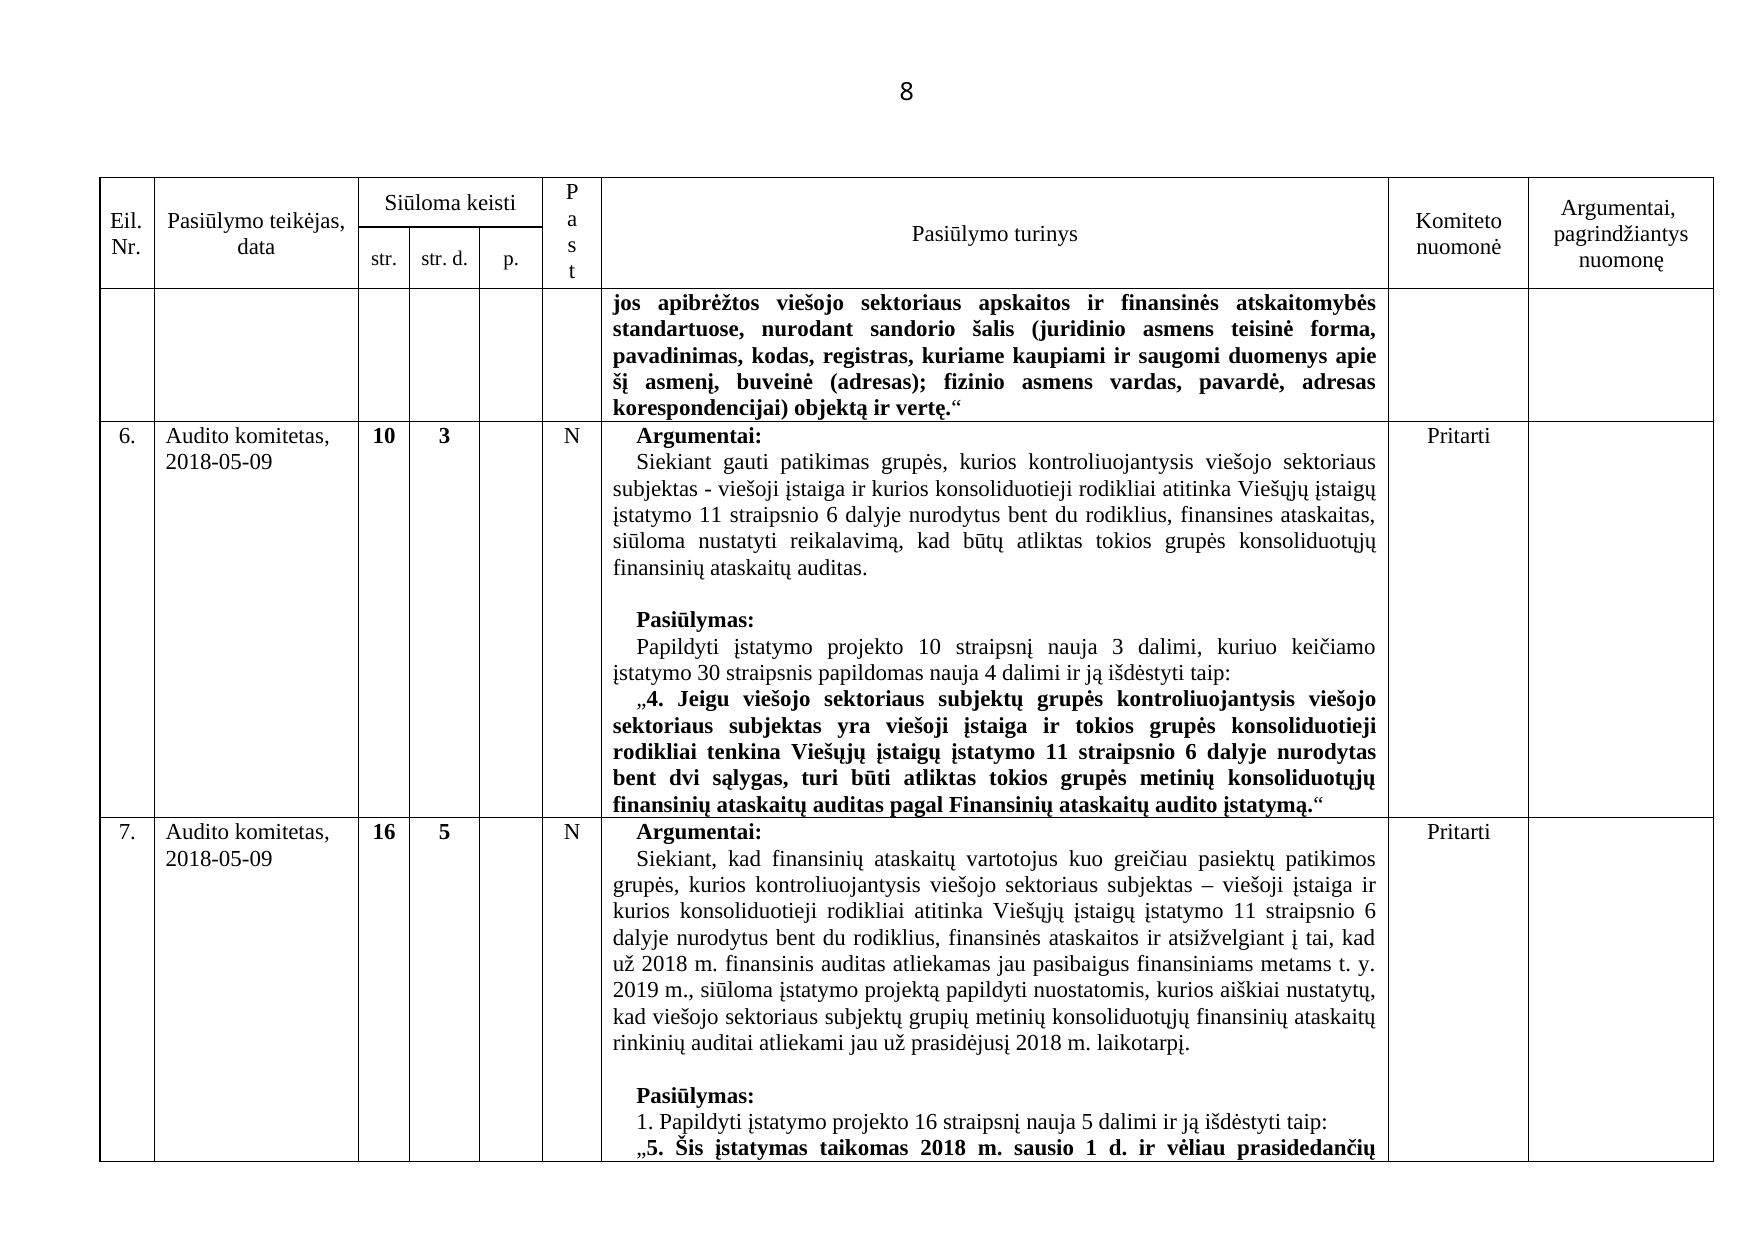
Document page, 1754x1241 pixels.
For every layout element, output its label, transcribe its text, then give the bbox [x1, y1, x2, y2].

table_cell 6. [101, 422, 154, 817]
table_cell Pritarti [1389, 818, 1528, 1161]
table_header Komiteto nuomonė [1389, 178, 1528, 288]
table_cell 7. [101, 818, 154, 1161]
table_cell Audito komitetas, 2018-05-09 [155, 818, 358, 1161]
table_cell [1389, 289, 1528, 421]
table_cell p. [480, 228, 542, 288]
table_cell [1529, 422, 1713, 817]
table_cell Pritarti [1389, 422, 1528, 817]
table_cell N [543, 818, 601, 1161]
table_header Pasiūlymo teikėjas, data [155, 178, 358, 288]
table_cell N [543, 422, 601, 817]
table_cell [1529, 289, 1713, 421]
table_cell Argumentai: Siekiant gauti patikimas grupės, kurios kontroliuojantysis viešojo sektoriaus subjektas - viešoji įstaiga ir kurios konsoliduotieji rodikliai atitinka Viešųjų įstaigų įstatymo 11 straipsnio 6 dalyje nurodytus bent du rodiklius, finansines ataskaitas, siūloma nustatyti reikalavimą, kad būtų atliktas tokios grupės konsoliduotųjų finansinių ataskaitų auditas. Pasiūlymas: Papildyti įstatymo projekto 10 straipsnį nauja 3 dalimi, kuriuo keičiamo įstatymo 30 straipsnis papildomas nauja 4 dalimi ir ją išdėstyti taip: „4. Jeigu viešojo sektoriaus subjektų grupės kontroliuojantysis viešojo sektoriaus subjektas yra viešoji įstaiga ir tokios grupės konsoliduotieji rodikliai tenkina Viešųjų įstaigų įstatymo 11 straipsnio 6 dalyje nurodytas bent dvi sąlygas, turi būti atliktas tokios grupės metinių konsoliduotųjų finansinių ataskaitų auditas pagal Finansinių ataskaitų audito įstatymą.“ [602, 422, 1388, 817]
table_cell [480, 422, 542, 817]
table_header Siūloma keisti [359, 178, 542, 226]
table_cell [359, 289, 409, 421]
table_cell [155, 289, 358, 421]
table_cell [1529, 818, 1713, 1161]
table_cell Argumentai: Siekiant, kad finansinių ataskaitų vartotojus kuo greičiau pasiektų patikimos grupės, kurios kontroliuojantysis viešojo sektoriaus subjektas – viešoji įstaiga ir kurios konsoliduotieji rodikliai atitinka Viešųjų įstaigų įstatymo 11 straipsnio 6 dalyje nurodytus bent du rodiklius, finansinės ataskaitos ir atsižvelgiant į tai, kad už 2018 m. finansinis auditas atliekamas jau pasibaigus finansiniams metams t. y. 2019 m., siūloma įstatymo projektą papildyti nuostatomis, kurios aiškiai nustatytų, kad viešojo sektoriaus subjektų grupių metinių konsoliduotųjų finansinių ataskaitų rinkinių auditai atliekami jau už prasidėjusį 2018 m. laikotarpį. Pasiūlymas: 1. Papildyti įstatymo projekto 16 straipsnį nauja 5 dalimi ir ją išdėstyti taip: „5. Šis įstatymas taikomas 2018 m. sausio 1 d. ir vėliau prasidedančių [602, 818, 1388, 1161]
table_cell [480, 818, 542, 1161]
table_cell N [543, 289, 601, 421]
table_cell [410, 289, 479, 421]
table_cell jos apibrėžtos viešojo sektoriaus apskaitos ir finansinės atskaitomybės standartuose, nurodant sandorio šalis (juridinio asmens teisinė forma, pavadinimas, kodas, registras, kuriame kaupiami ir saugomi duomenys apie šį asmenį, buveinė (adresas); fizinio asmens vardas, pavardė, adresas korespondencijai) objektą ir vertę.“ [602, 289, 1388, 421]
table_cell [480, 289, 542, 421]
table_cell Audito komitetas, 2018-05-09 [155, 422, 358, 817]
table_cell 3 [410, 422, 479, 817]
table_header Pasiūlymo turinys [602, 178, 1388, 288]
table_cell [101, 289, 154, 421]
table_cell 5 [410, 818, 479, 1161]
table_header Argumentai, pagrindžiantys nuomonę [1529, 178, 1713, 288]
table_header Eil. Nr. [101, 178, 154, 288]
table_cell str. d. [410, 228, 479, 288]
table_cell 10 [359, 422, 409, 817]
table_header Pastabos [543, 178, 601, 288]
table_cell 16 [359, 818, 409, 1161]
table_cell str. [359, 228, 409, 288]
